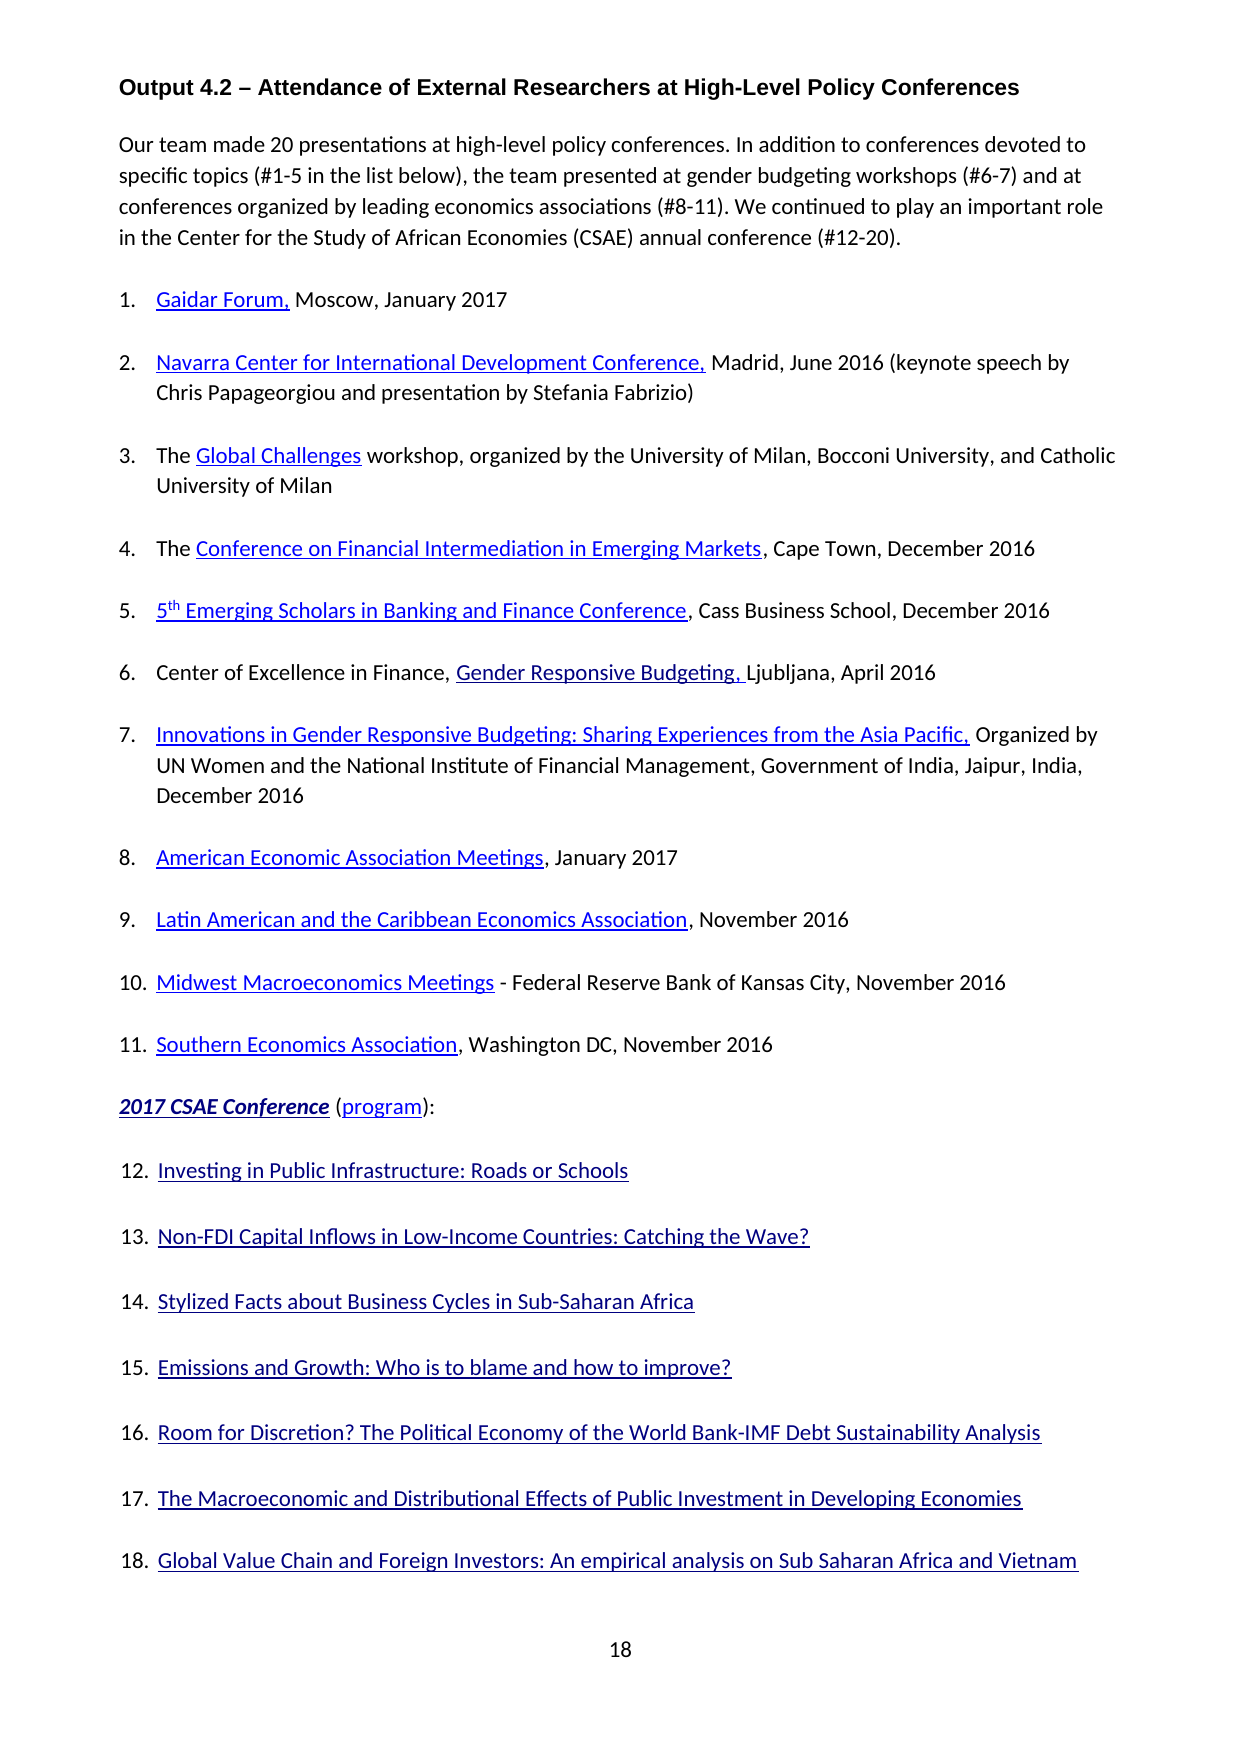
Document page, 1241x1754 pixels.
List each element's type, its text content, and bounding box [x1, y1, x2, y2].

list Southern Economics Association, Washington DC, November 2016 [118, 1030, 1122, 1058]
list Latin American and the Caribbean Economics Association, November 2016 [118, 905, 1122, 965]
table_cell Room for Discretion? The Political Economy of the World Bank-IMF Debt Sustainability Analysis [119, 1417, 1122, 1482]
table_cell The Macroeconomic and Distributional Effects of Public Investment in Developing Economies Global Value Chain and Foreign Investors: An empirical analysis on Sub Saharan Africa and Vietnam Macroprudential Policy, Incomplete Information and Inequality: The case of Low Income and Developing Countries Commodity Prices and Bank Lending in Low-Income Countries [119, 1483, 1122, 1610]
list Midwest Macroeconomics Meetings - Federal Reserve Bank of Kansas City, November 2016 [118, 968, 1122, 1027]
text Our team made 20 presentations at high-level policy conferences. In addition to conferences devoted to specific topics (#1-5 in the list below), the team presented at gender budgeting workshops (#6-7) and at conferences organized by leading economics associations (#8-11). We continued to play an important role in the Center for the Study of African Economies (CSAE) annual conference (#12-20). [118, 131, 1122, 282]
table_cell Non-FDI Capital Inflows in Low-Income Countries: Catching the Wave? [119, 1220, 1122, 1286]
text Output 4.2 – Attendance of External Researchers at High-Level Policy Conferences [118, 73, 1122, 100]
list Center of Excellence in Finance, Gender Responsive Budgeting, Ljubljana, April 2016 [118, 658, 1122, 717]
table_header Investing in Public Infrastructure: Roads or Schools [119, 1155, 1122, 1220]
list American Economic Association Meetings, January 2017 [118, 843, 1122, 903]
text 2017 CSAE Conference (program): [118, 1092, 1122, 1152]
table_cell Stylized Facts about Business Cycles in Sub-Saharan Africa [119, 1286, 1122, 1351]
list The Global Challenges workshop, organized by the University of Milan, Bocconi University, and Catholic University of Milan [118, 441, 1122, 531]
list The Conference on Financial Intermediation in Emerging Markets, Cape Town, December 2016 [118, 534, 1122, 593]
list Navarra Center for International Development Conference, Madrid, June 2016 (keynote speech by Chris Papageorgiou and presentation by Stefania Fabrizio) [118, 348, 1122, 438]
list 5th Emerging Scholars in Banking and Finance Conference, Cass Business School, December 2016 [118, 596, 1122, 624]
table_cell Emissions and Growth: Who is to blame and how to improve? [119, 1351, 1122, 1417]
list Gaidar Forum, Moscow, January 2017 [118, 285, 1122, 345]
list Innovations in Gender Responsive Budgeting: Sharing Experiences from the Asia Pacific, Organized by UN Women and the National Institute of Financial Management, Government of India, Jaipur, India, December 2016 [118, 720, 1122, 809]
